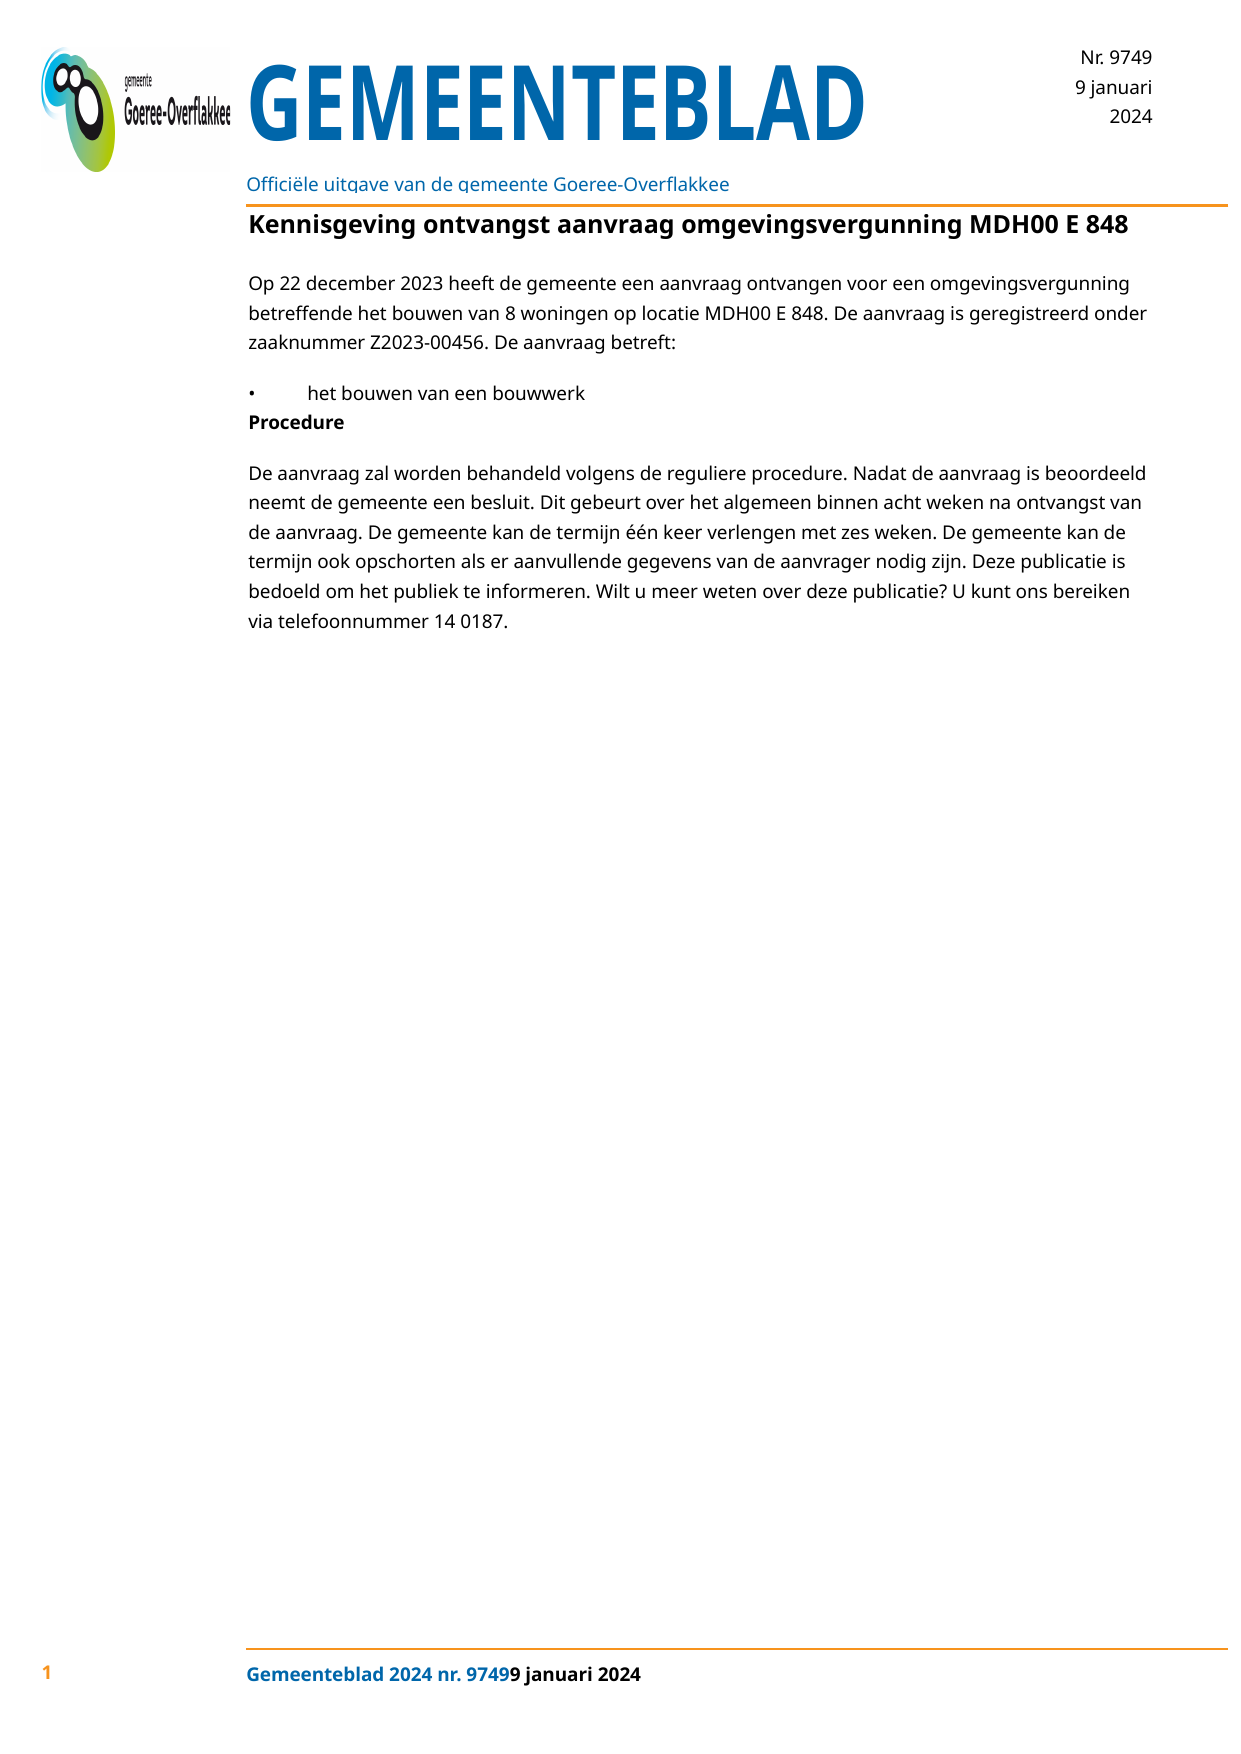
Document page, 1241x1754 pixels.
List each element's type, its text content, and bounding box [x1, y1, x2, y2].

text Op 22 december 2023 heeft de gemeente een aanvraag ontvangen voor een omgevingsvergunning betreffende het bouwen van 8 woningen op locatie MDH00 E 848. De aanvraag is geregistreerd onder zaaknummer Z2023-00456. De aanvraag betreft: [248, 270, 1152, 355]
text De aanvraag zal worden behandeld volgens de reguliere procedure. Nadat de aanvraag is beoordeeld neemt de gemeente een besluit. Dit gebeurt over het algemeen binnen acht weken na ontvangst van de aanvraag. De gemeente kan de termijn één keer verlengen met zes weken. De gemeente kan de termijn ook opschorten als er aanvullende gegevens van de aanvrager nodig zijn. Deze publicatie is bedoeld om het publiek te informeren. Wilt u meer weten over deze publicatie? U kunt ons bereiken via telefoonnummer 14 0187. [248, 460, 1152, 633]
list het bouwen van een bouwwerk [248, 380, 1152, 406]
text Procedure [248, 409, 1152, 435]
text Kennisgeving ontvangst aanvraag omgevingsvergunning MDH00 E 848 [248, 207, 1152, 241]
picture [41, 47, 231, 172]
